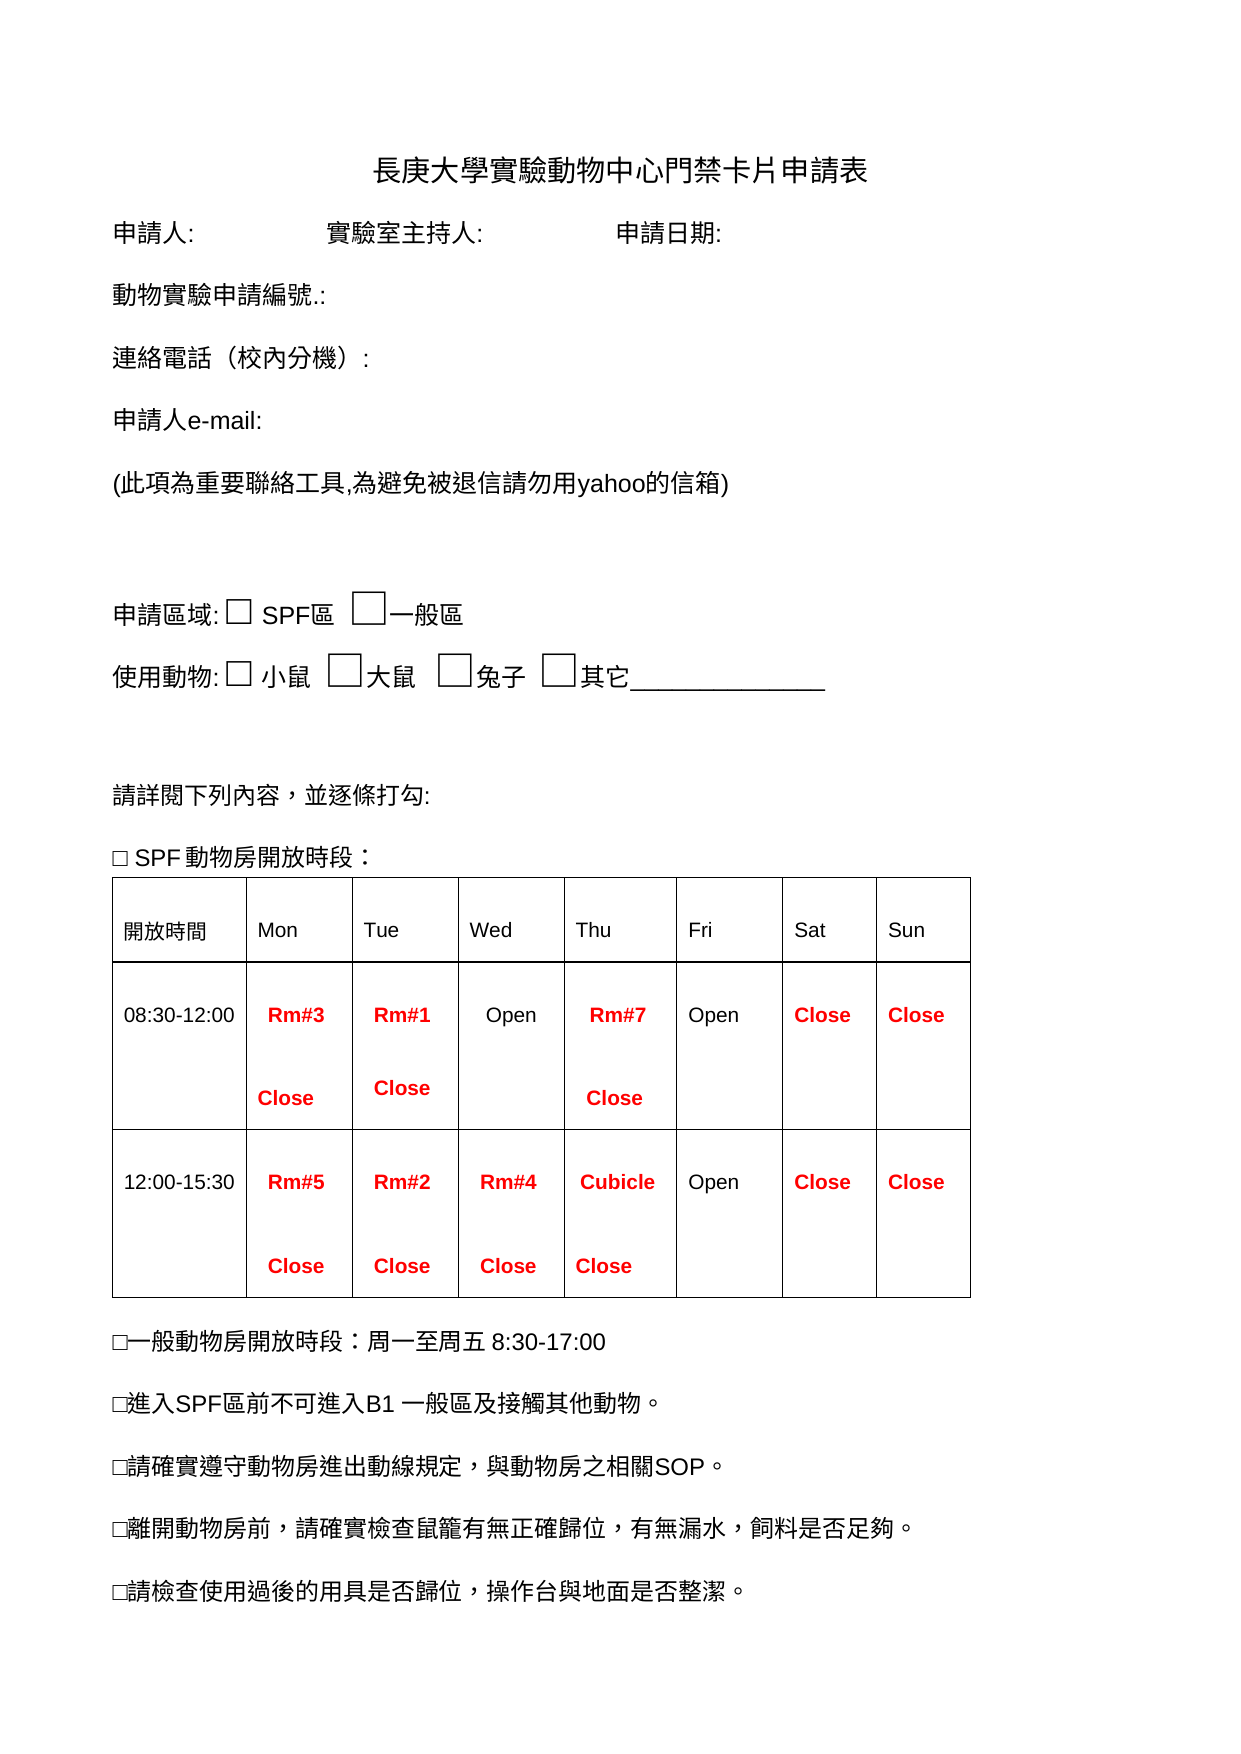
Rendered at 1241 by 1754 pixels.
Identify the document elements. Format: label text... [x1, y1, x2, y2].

text 請詳閱下列內容，並逐條打勾: [112, 752, 1128, 814]
table_cell Rm#4 Close [459, 1130, 564, 1297]
table_header Fri [677, 878, 782, 961]
table_cell Rm#3 Close [247, 963, 352, 1129]
text 申請區域: □ SPF區 □一般區 [112, 564, 1128, 627]
table_header Tue [353, 878, 458, 961]
text 申請人e-mail: [112, 377, 1128, 439]
table_cell Open [459, 963, 564, 1129]
table_cell Rm#1 Close [353, 963, 458, 1129]
text 申請人: 實驗室主持人: 申請日期: [112, 189, 1128, 252]
table_header Sun [877, 878, 970, 961]
table_cell Close [877, 1130, 970, 1297]
text □ SPF動物房開放時段： [112, 814, 1128, 877]
text □進入SPF區前不可進入B1 一般區及接觸其他動物。 [112, 1360, 1128, 1423]
table_cell 08:30-12:00 [113, 963, 246, 1129]
table_cell Open [677, 1130, 782, 1297]
text 動物實驗申請編號.: [112, 252, 1128, 314]
table_cell Cubicle Close [565, 1130, 676, 1297]
table_header Thu [565, 878, 676, 961]
text □一般動物房開放時段：周一至周五8:30-17:00 [112, 1298, 1128, 1360]
table_cell Close [877, 963, 970, 1129]
table_cell Close [783, 1130, 876, 1297]
table_cell 12:00-15:30 [113, 1130, 246, 1297]
text □請檢查使用過後的用具是否歸位，操作台與地面是否整潔。 [112, 1548, 1128, 1610]
table_cell Open [677, 963, 782, 1129]
text □請確實遵守動物房進出動線規定，與動物房之相關SOP。 [112, 1423, 1128, 1485]
text 長庚大學實驗動物中心門禁卡片申請表 [112, 127, 1128, 189]
table_cell Close [783, 963, 876, 1129]
table_header Sat [783, 878, 876, 961]
table_cell Rm#7 Close [565, 963, 676, 1129]
table_header Mon [247, 878, 352, 961]
table_header Wed [459, 878, 564, 961]
table_header 開放時間 [113, 878, 246, 961]
table_cell Rm#5 Close [247, 1130, 352, 1297]
text 連絡電話（校內分機）: [112, 314, 1128, 377]
text (此項為重要聯絡工具,為避免被退信請勿用yahoo的信箱) [112, 439, 1128, 502]
text □離開動物房前，請確實檢查鼠籠有無正確歸位，有無漏水，飼料是否足夠。 [112, 1485, 1128, 1548]
text 使用動物: □ 小鼠 □大鼠 □兔子 □其它______________ [112, 627, 1128, 689]
table_cell Rm#2 Close [353, 1130, 458, 1297]
